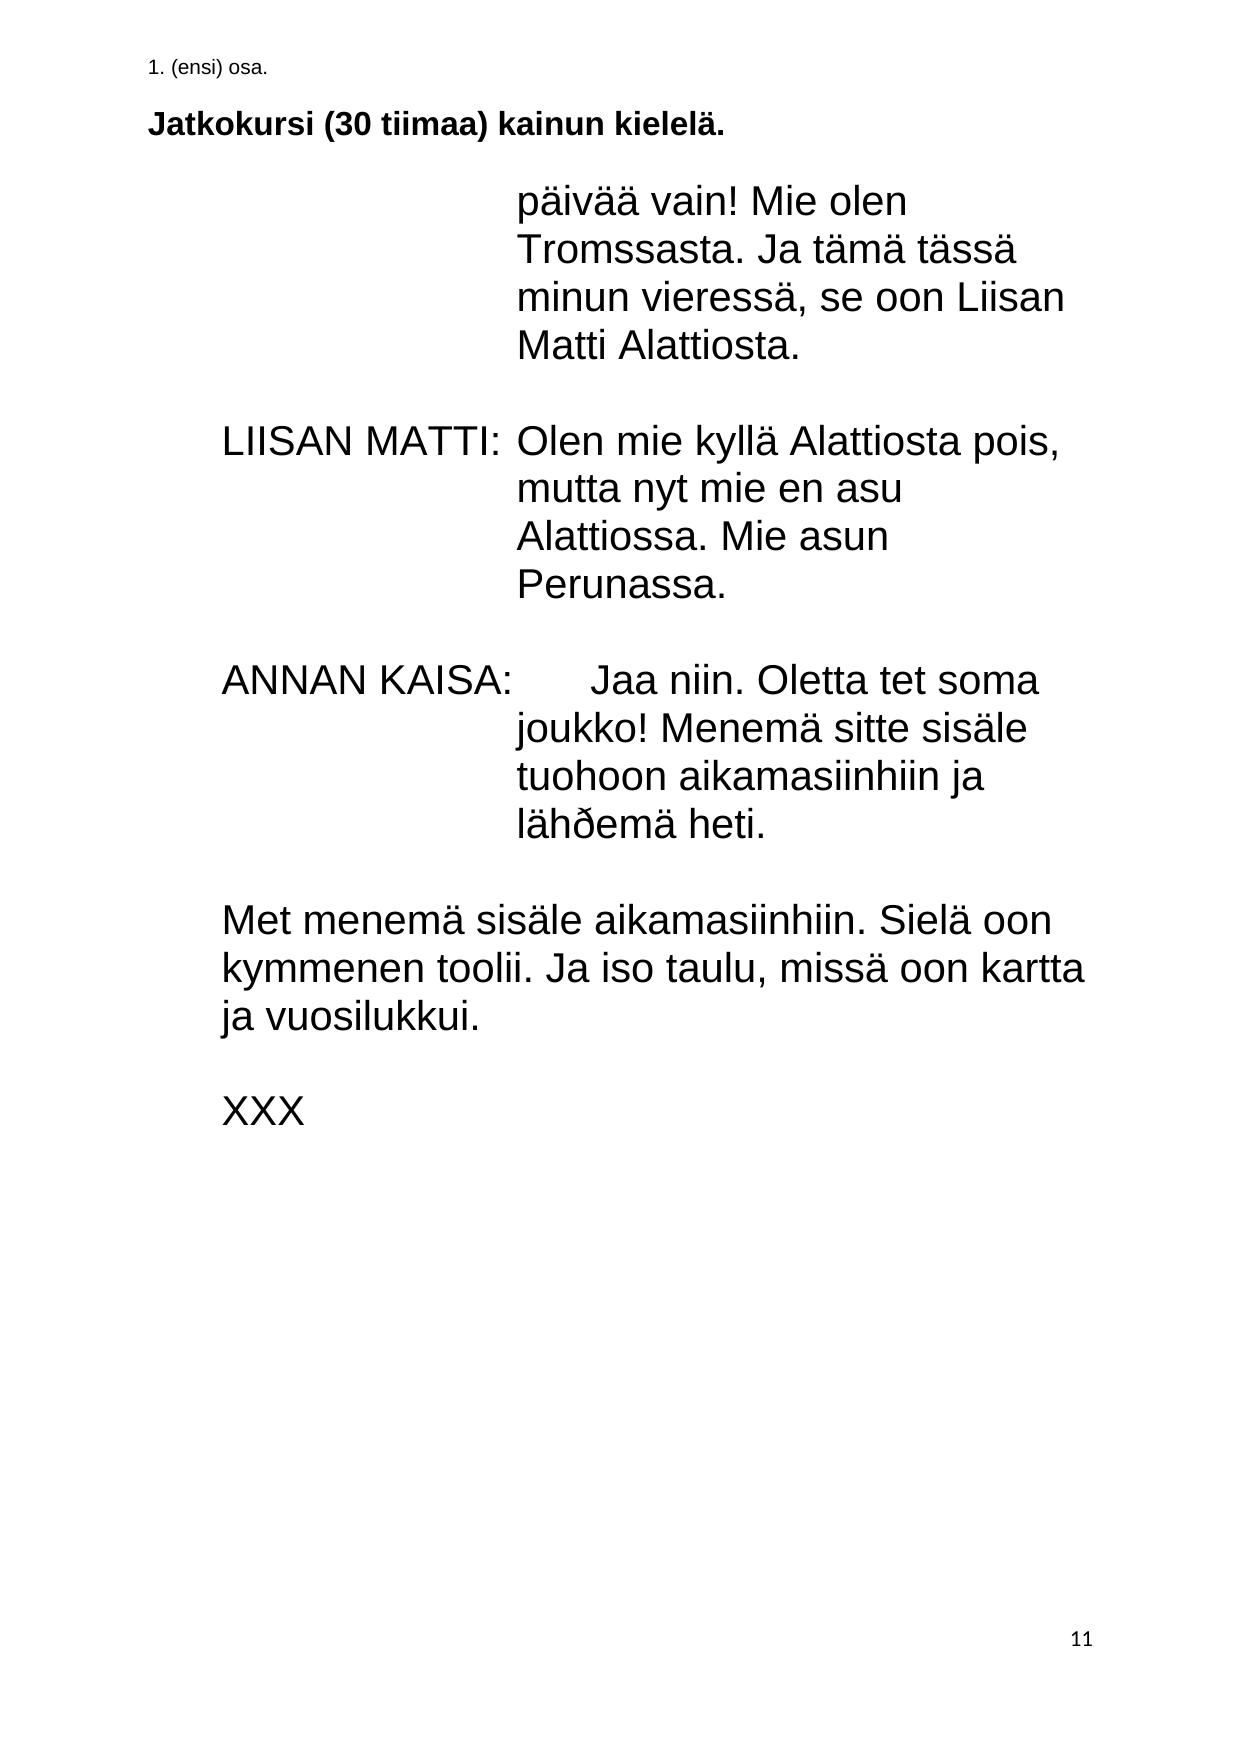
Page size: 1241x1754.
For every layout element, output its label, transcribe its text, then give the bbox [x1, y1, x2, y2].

text Met menemä sisäle aikamasiinhiin. Sielä oon kymmenen toolii. Ja iso taulu, missä oon kartta ja vuosilukkui. [221, 895, 1093, 1039]
text päivää vain! Mie olen Tromssasta. Ja tämä tässä minun vieressä, se oon Liisan Matti Alattiosta. [221, 176, 1093, 368]
text XXX [148, 1087, 1093, 1134]
text ANNAN KAISA: Jaa niin. Oletta tet soma joukko! Menemä sitte sisäle tuohoon aikamasiinhiin ja lähðemä heti. [221, 655, 1093, 847]
text LIISAN MATTI: Olen mie kyllä Alattiosta pois, mutta nyt mie en asu Alattiossa. Mie asun Perunassa. [221, 416, 1093, 607]
